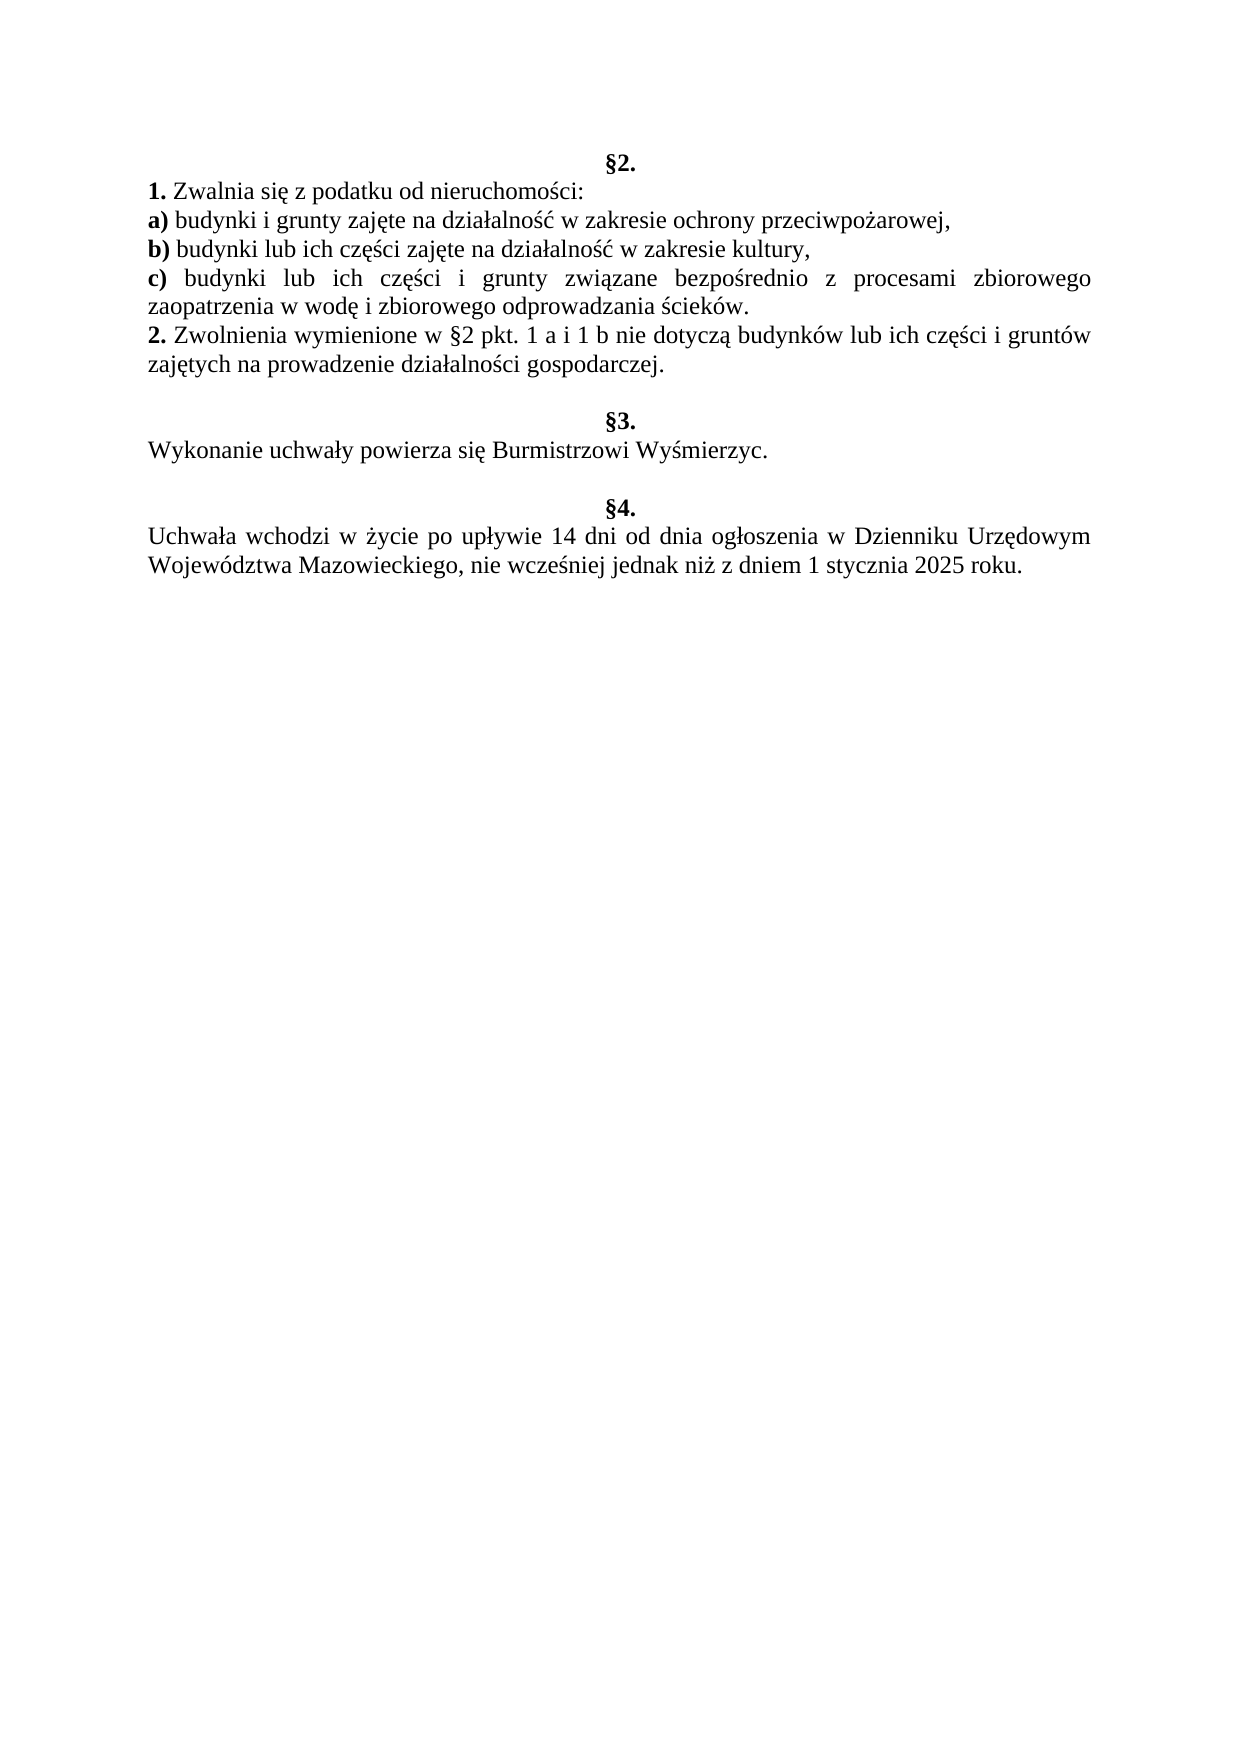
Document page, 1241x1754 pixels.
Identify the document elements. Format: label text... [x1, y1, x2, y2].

text §3. [148, 406, 1093, 435]
text 2. Zwolnienia wymienione w §2 pkt. 1 a i 1 b nie dotyczą budynków lub ich części i gruntów zajętych na prowadzenie działalności gospodarczej. [148, 320, 1093, 378]
list b) budynki lub ich części zajęte na działalność w zakresie kultury, [148, 234, 1093, 263]
text Wykonanie uchwały powierza się Burmistrzowi Wyśmierzyc. [148, 435, 1093, 464]
list c) budynki lub ich części i grunty związane bezpośrednio z procesami zbiorowego zaopatrzenia w wodę i zbiorowego odprowadzania ścieków. [148, 263, 1093, 320]
text §4. [148, 493, 1093, 521]
list 1. Zwalnia się z podatku od nieruchomości: [148, 176, 1093, 205]
list a) budynki i grunty zajęte na działalność w zakresie ochrony przeciwpożarowej, [148, 205, 1093, 234]
text Uchwała wchodzi w życie po upływie 14 dni od dnia ogłoszenia w Dzienniku Urzędowym Województwa Mazowieckiego, nie wcześniej jednak niż z dniem 1 stycznia 2025 roku. [148, 521, 1093, 579]
text §2. [148, 148, 1093, 176]
